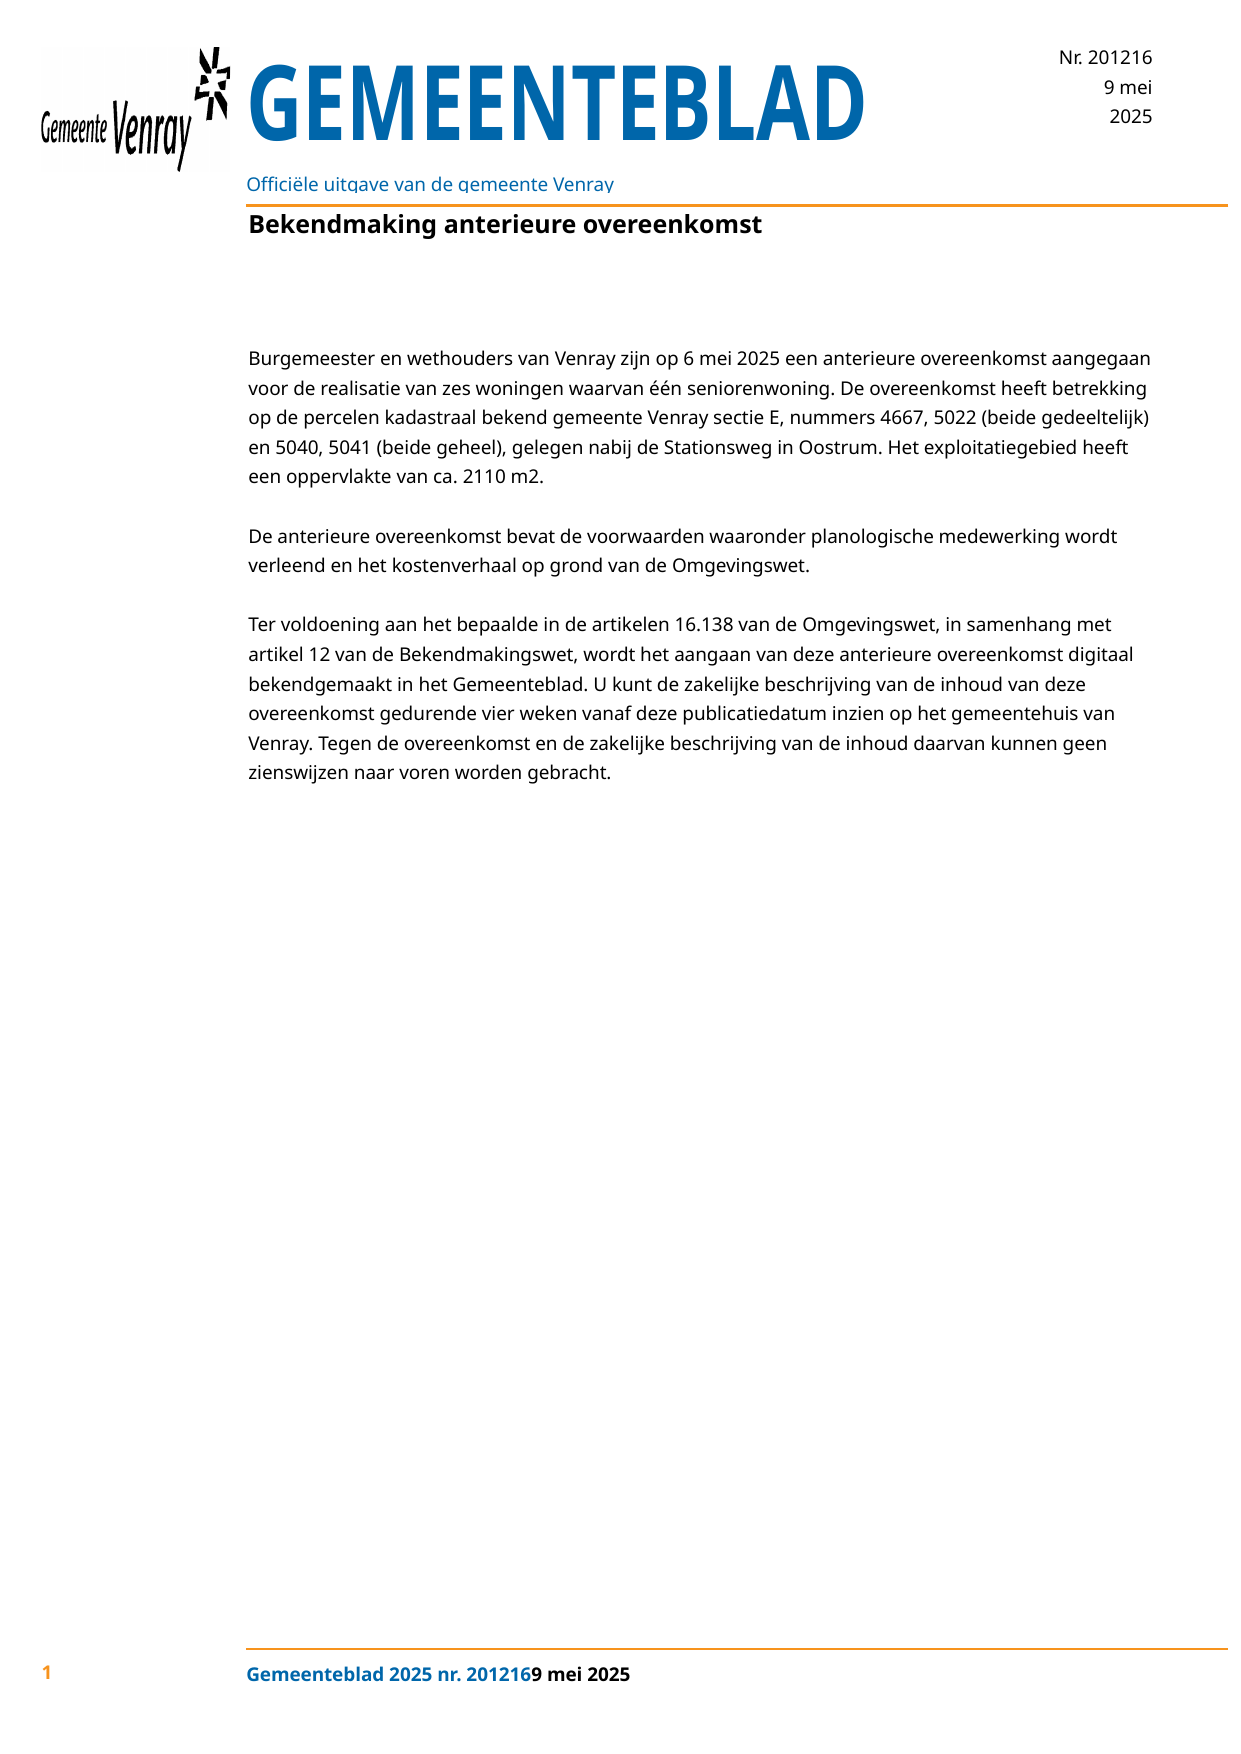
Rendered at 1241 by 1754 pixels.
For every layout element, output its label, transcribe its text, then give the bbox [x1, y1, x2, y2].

picture [41, 47, 231, 172]
text Burgemeester en wethouders van Venray zijn op 6 mei 2025 een anterieure overeenkomst aangegaan voor de realisatie van zes woningen waarvan één seniorenwoning. De overeenkomst heeft betrekking op de percelen kadastraal bekend gemeente Venray sectie E, nummers 4667, 5022 (beide gedeeltelijk) en 5040, 5041 (beide geheel), gelegen nabij de Stationsweg in Oostrum. Het exploitatiegebied heeft een oppervlakte van ca. 2110 m2. [248, 345, 1152, 489]
text Bekendmaking anterieure overeenkomst [248, 207, 1152, 241]
text Ter voldoening aan het bepaalde in de artikelen 16.138 van de Omgevingswet, in samenhang met artikel 12 van de Bekendmakingswet, wordt het aangaan van deze anterieure overeenkomst digitaal bekendgemaakt in het Gemeenteblad. U kunt de zakelijke beschrijving van de inhoud van deze overeenkomst gedurende vier weken vanaf deze publicatiedatum inzien op het gemeentehuis van Venray. Tegen de overeenkomst en de zakelijke beschrijving van de inhoud daarvan kunnen geen zienswijzen naar voren worden gebracht. [248, 612, 1152, 785]
text De anterieure overeenkomst bevat de voorwaarden waaronder planologische medewerking wordt verleend en het kostenverhaal op grond van de Omgevingswet. [248, 523, 1152, 578]
